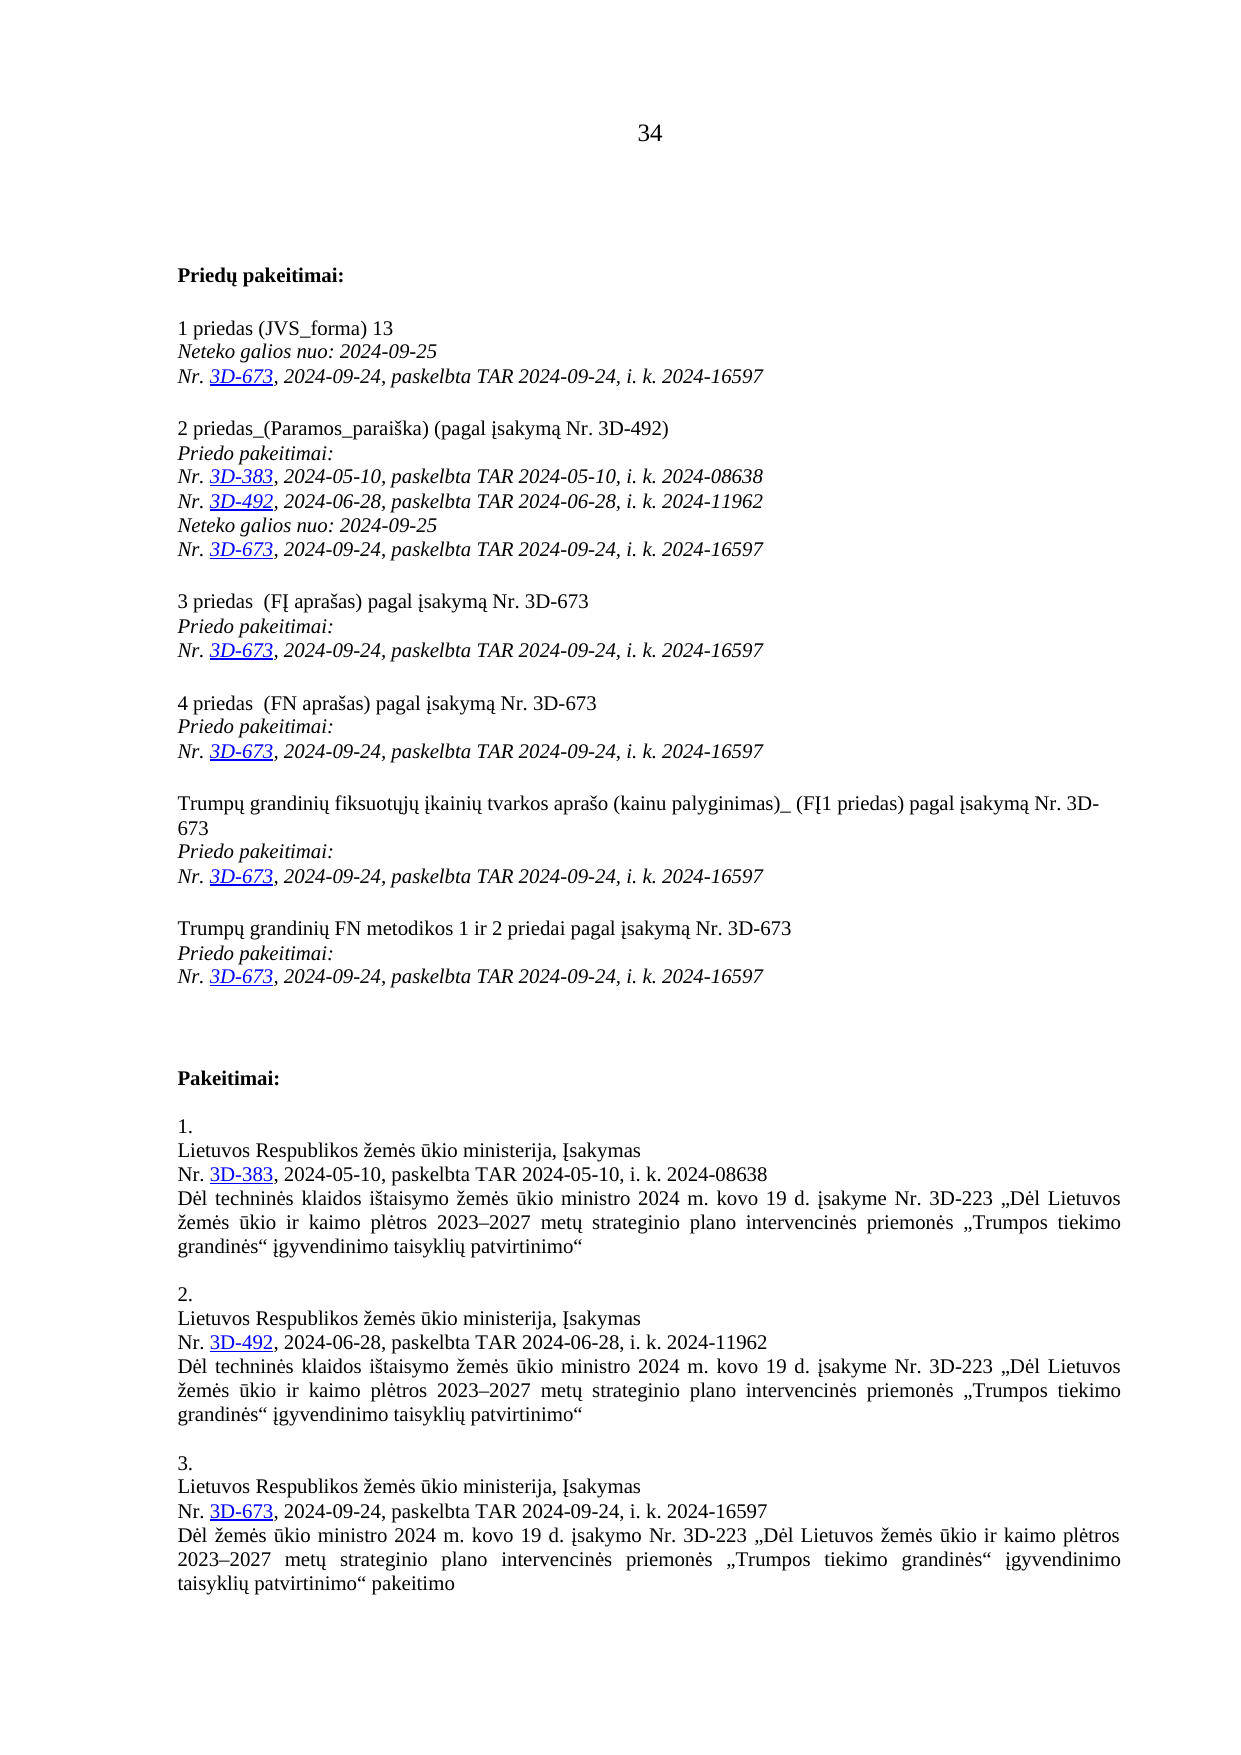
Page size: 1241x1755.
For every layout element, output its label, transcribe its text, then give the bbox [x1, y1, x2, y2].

text Dėl techninės klaidos ištaisymo žemės ūkio ministro 2024 m. kovo 19 d. įsakyme Nr. 3D-223 „Dėl Lietuvos žemės ūkio ir kaimo plėtros 2023–2027 metų strateginio plano intervencinės priemonės „Trumpos tiekimo grandinės“ įgyvendinimo taisyklių patvirtinimo“ [177, 1186, 1122, 1258]
text 1. [177, 1113, 1122, 1138]
text Priedo pakeitimai: [177, 940, 1122, 964]
text Nr. 3D-492, 2024-06-28, paskelbta TAR 2024-06-28, i. k. 2024-11962 [177, 1330, 1122, 1354]
text Nr. 3D-673, 2024-09-24, paskelbta TAR 2024-09-24, i. k. 2024-16597 [177, 363, 1122, 388]
text Nr. 3D-492, 2024-06-28, paskelbta TAR 2024-06-28, i. k. 2024-11962 [177, 488, 1122, 513]
text Neteko galios nuo: 2024-09-25 [177, 339, 1122, 363]
text Lietuvos Respublikos žemės ūkio ministerija, Įsakymas [177, 1138, 1122, 1162]
text Nr. 3D-673, 2024-09-24, paskelbta TAR 2024-09-24, i. k. 2024-16597 [177, 638, 1122, 662]
text 2. [177, 1282, 1122, 1306]
text Dėl žemės ūkio ministro 2024 m. kovo 19 d. įsakymo Nr. 3D-223 „Dėl Lietuvos žemės ūkio ir kaimo plėtros 2023–2027 metų strateginio plano intervencinės priemonės „Trumpos tiekimo grandinės“ įgyvendinimo taisyklių patvirtinimo“ pakeitimo [177, 1523, 1122, 1595]
text Nr. 3D-673, 2024-09-24, paskelbta TAR 2024-09-24, i. k. 2024-16597 [177, 964, 1122, 988]
text Nr. 3D-673, 2024-09-24, paskelbta TAR 2024-09-24, i. k. 2024-16597 [177, 863, 1122, 888]
text 4 priedas (FN aprašas) pagal įsakymą Nr. 3D-673 [177, 690, 1122, 714]
text 1 priedas (JVS_forma) 13 [177, 315, 1122, 339]
text Nr. 3D-673, 2024-09-24, paskelbta TAR 2024-09-24, i. k. 2024-16597 [177, 537, 1122, 561]
text Priedo pakeitimai: [177, 613, 1122, 638]
text 2 priedas_(Paramos_paraiška) (pagal įsakymą Nr. 3D-492) [177, 416, 1122, 440]
text Priedo pakeitimai: [177, 839, 1122, 863]
text 3. [177, 1450, 1122, 1474]
text Dėl techninės klaidos ištaisymo žemės ūkio ministro 2024 m. kovo 19 d. įsakyme Nr. 3D-223 „Dėl Lietuvos žemės ūkio ir kaimo plėtros 2023–2027 metų strateginio plano intervencinės priemonės „Trumpos tiekimo grandinės“ įgyvendinimo taisyklių patvirtinimo“ [177, 1354, 1122, 1426]
text Nr. 3D-673, 2024-09-24, paskelbta TAR 2024-09-24, i. k. 2024-16597 [177, 738, 1122, 763]
text Trumpų grandinių fiksuotųjų įkainių tvarkos aprašo (kainu palyginimas)_ (FĮ1 priedas) pagal įsakymą Nr. 3D-673 [177, 791, 1122, 839]
text Neteko galios nuo: 2024-09-25 [177, 513, 1122, 537]
text Nr. 3D-383, 2024-05-10, paskelbta TAR 2024-05-10, i. k. 2024-08638 [177, 1162, 1122, 1186]
text 3 priedas (FĮ aprašas) pagal įsakymą Nr. 3D-673 [177, 589, 1122, 613]
text Priedo pakeitimai: [177, 440, 1122, 464]
text Priedo pakeitimai: [177, 714, 1122, 738]
text Lietuvos Respublikos žemės ūkio ministerija, Įsakymas [177, 1306, 1122, 1330]
text Trumpų grandinių FN metodikos 1 ir 2 priedai pagal įsakymą Nr. 3D-673 [177, 916, 1122, 940]
text Priedų pakeitimai: [177, 263, 1122, 287]
text Nr. 3D-673, 2024-09-24, paskelbta TAR 2024-09-24, i. k. 2024-16597 [177, 1498, 1122, 1523]
text Nr. 3D-383, 2024-05-10, paskelbta TAR 2024-05-10, i. k. 2024-08638 [177, 464, 1122, 488]
text Pakeitimai: [177, 1065, 1122, 1089]
text Lietuvos Respublikos žemės ūkio ministerija, Įsakymas [177, 1474, 1122, 1498]
